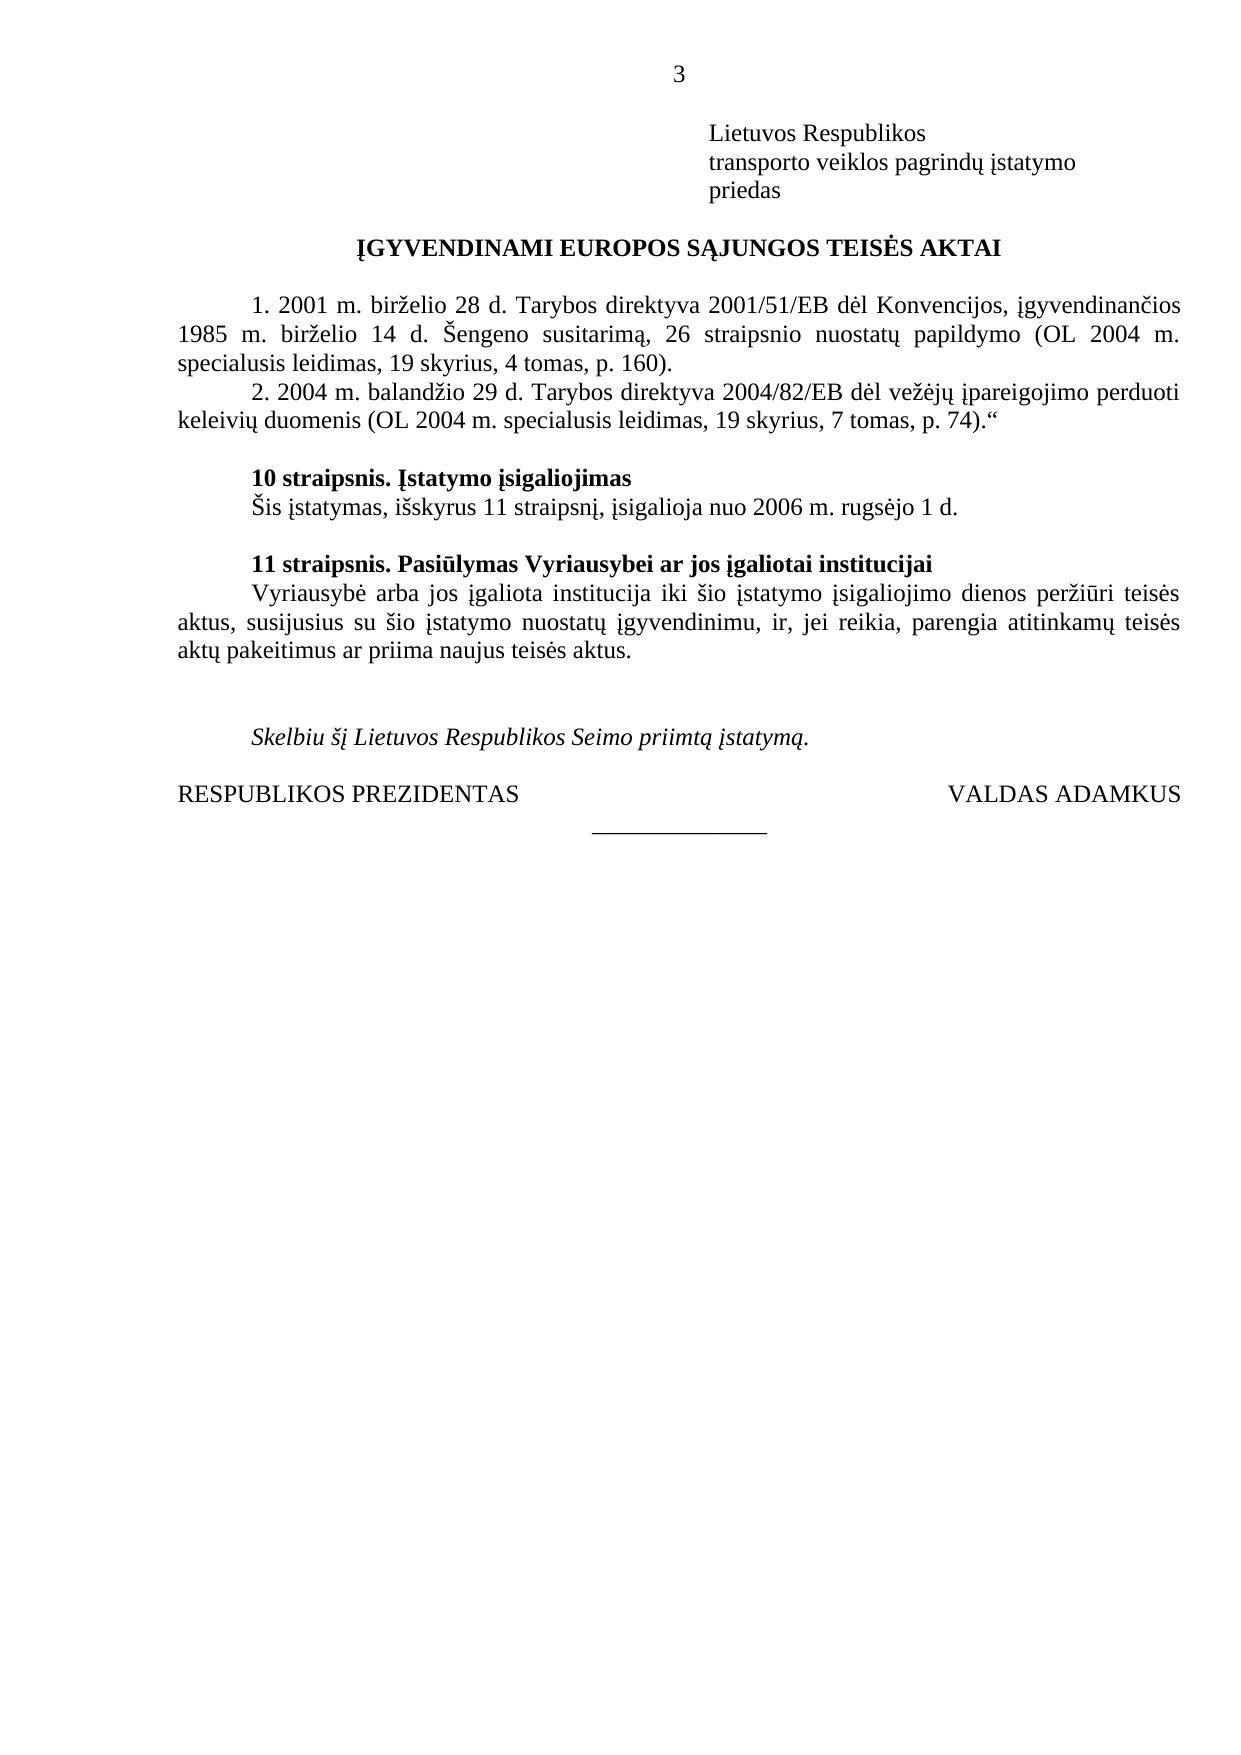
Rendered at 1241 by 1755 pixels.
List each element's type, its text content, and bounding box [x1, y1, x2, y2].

text RESPUBLIKOS PREZIDENTAS VALDAS ADAMKUS [177, 779, 1181, 808]
text 10 straipsnis. Įstatymo įsigaliojimas [177, 463, 1181, 492]
text Lietuvos Respublikos [177, 118, 1181, 147]
text Šis įstatymas, išskyrus 11 straipsnį, įsigalioja nuo 2006 m. rugsėjo 1 d. [177, 492, 1181, 521]
text 2. 2004 m. balandžio 29 d. Tarybos direktyva 2004/82/EB dėl vežėjų įpareigojimo perduoti keleivių duomenis (OL 2004 m. specialusis leidimas, 19 skyrius, 7 tomas, p. 74).“ [177, 377, 1181, 434]
text priedas [177, 176, 1181, 204]
text 11 straipsnis. Pasiūlymas Vyriausybei ar jos įgaliotai institucijai [177, 549, 1181, 578]
text 1. 2001 m. birželio 28 d. Tarybos direktyva 2001/51/EB dėl Konvencijos, įgyvendinančios 1985 m. birželio 14 d. Šengeno susitarimą, 26 straipsnio nuostatų papildymo (OL 2004 m. specialusis leidimas, 19 skyrius, 4 tomas, p. 160). [177, 291, 1181, 377]
text ______________ [177, 808, 1181, 837]
text Vyriausybė arba jos įgaliota institucija iki šio įstatymo įsigaliojimo dienos peržiūri teisės aktus, susijusius su šio įstatymo nuostatų įgyvendinimu, ir, jei reikia, parengia atitinkamų teisės aktų pakeitimus ar priima naujus teisės aktus. [177, 578, 1181, 664]
text transporto veiklos pagrindų įstatymo [177, 147, 1181, 176]
text ĮGYVENDINAMI EUROPOS SĄJUNGOS TEISĖS AKTAI [177, 233, 1181, 262]
text Skelbiu šį Lietuvos Respublikos Seimo priimtą įstatymą. [177, 722, 1181, 751]
